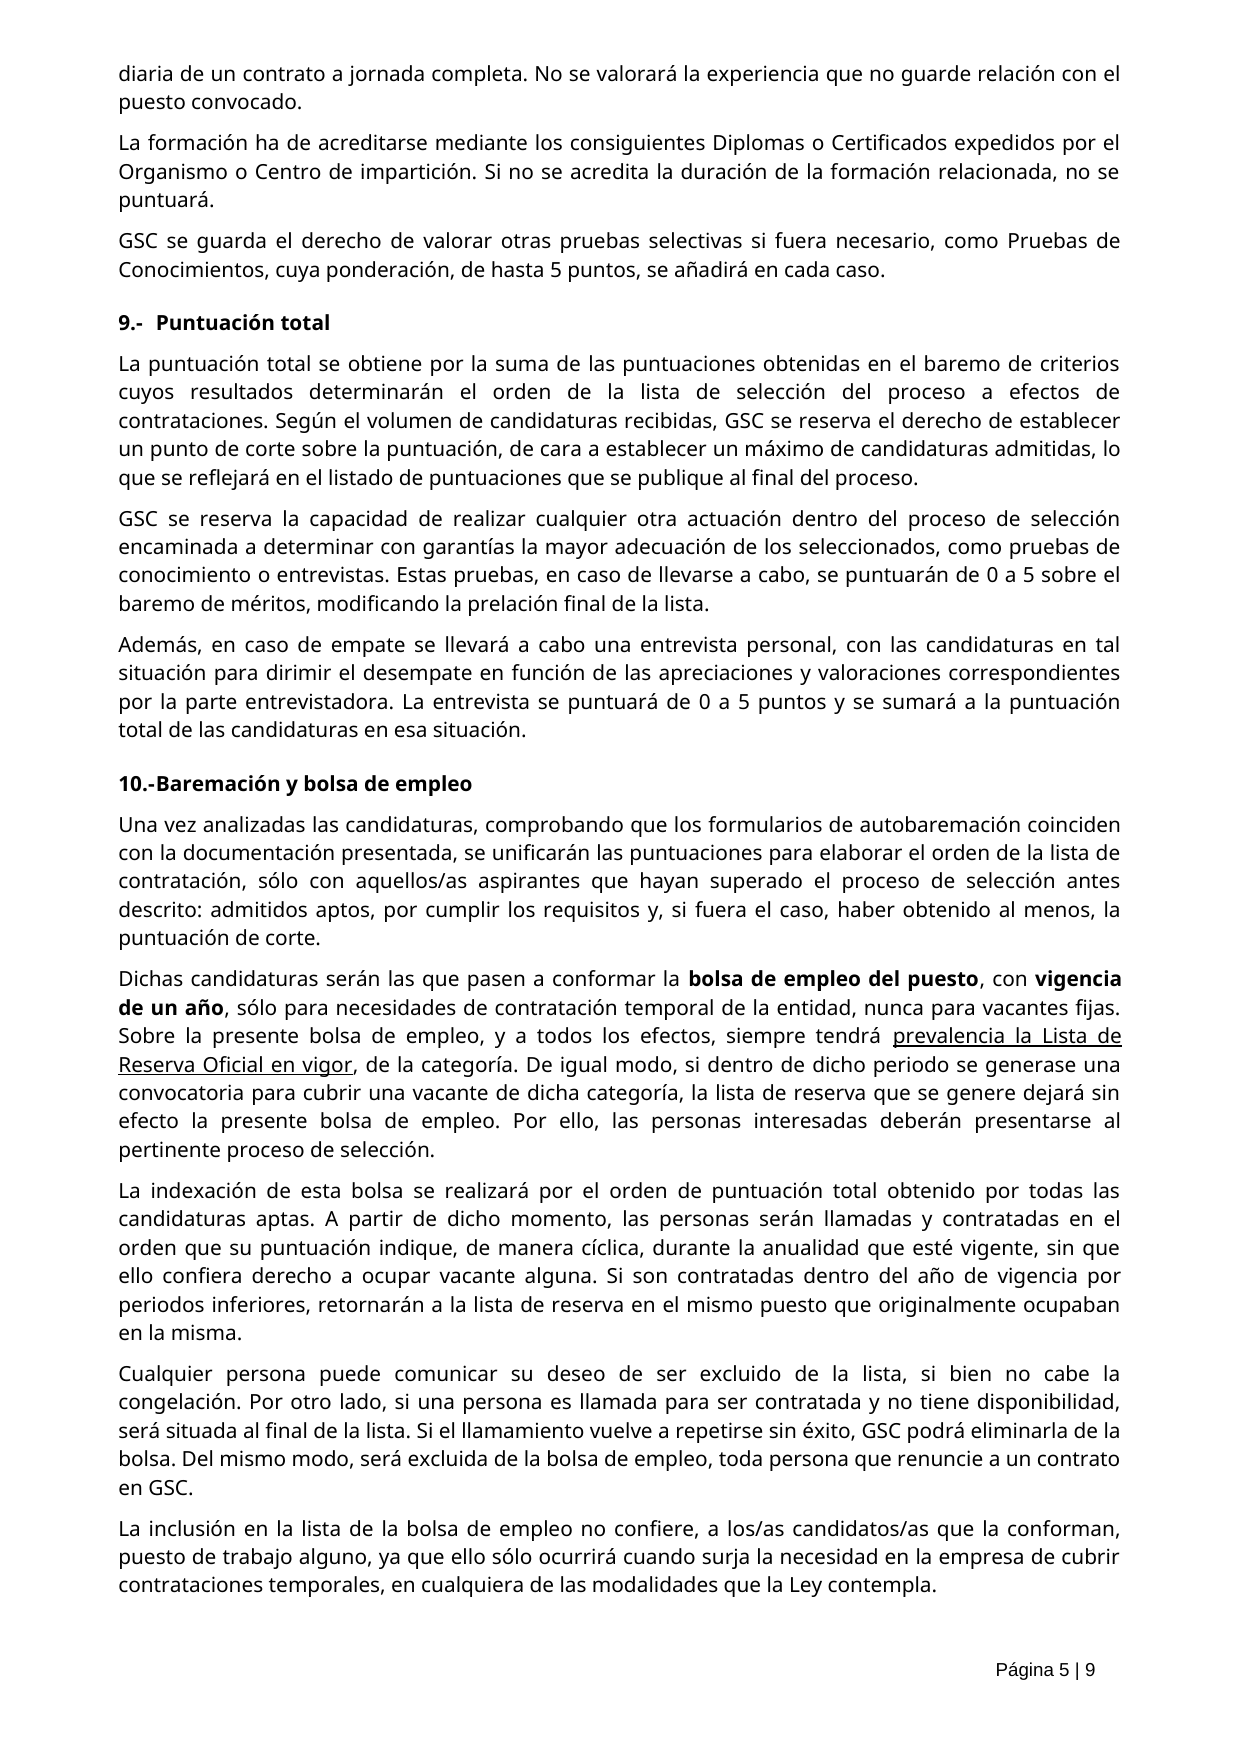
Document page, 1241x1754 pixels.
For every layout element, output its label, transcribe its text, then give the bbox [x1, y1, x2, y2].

text GSC se reserva la capacidad de realizar cualquier otra actuación dentro del proceso de selección encaminada a determinar con garantías la mayor adecuación de los seleccionados, como pruebas de conocimiento o entrevistas. Estas pruebas, en caso de llevarse a cabo, se puntuarán de 0 a 5 sobre el baremo de méritos, modificando la prelación final de la lista. [118, 504, 1122, 617]
subtitle Puntuación total [330, 308, 1122, 337]
text Dichas candidaturas serán las que pasen a conformar la bolsa de empleo del puesto, con vigencia de un año, sólo para necesidades de contratación temporal de la entidad, nunca para vacantes fijas. Sobre la presente bolsa de empleo, y a todos los efectos, siempre tendrá prevalencia la Lista de Reserva Oficial en vigor, de la categoría. De igual modo, si dentro de dicho periodo se generase una convocatoria para cubrir una vacante de dicha categoría, la lista de reserva que se genere dejará sin efecto la presente bolsa de empleo. Por ello, las personas interesadas deberán presentarse al pertinente proceso de selección. [118, 964, 1122, 1163]
text La formación ha de acreditarse mediante los consiguientes Diplomas o Certificados expedidos por el Organismo o Centro de impartición. Si no se acredita la duración de la formación relacionada, no se puntuará. [118, 128, 1122, 214]
subtitle Baremación y bolsa de empleo [473, 769, 1122, 797]
text Cualquier persona puede comunicar su deseo de ser excluido de la lista, si bien no cabe la congelación. Por otro lado, si una persona es llamada para ser contratada y no tiene disponibilidad, será situada al final de la lista. Si el llamamiento vuelve a repetirse sin éxito, GSC podrá eliminarla de la bolsa. Del mismo modo, será excluida de la bolsa de empleo, toda persona que renuncie a un contrato en GSC. [118, 1359, 1122, 1501]
text La indexación de esta bolsa se realizará por el orden de puntuación total obtenido por todas las candidaturas aptas. A partir de dicho momento, las personas serán llamadas y contratadas en el orden que su puntuación indique, de manera cíclica, durante la anualidad que esté vigente, sin que ello confiera derecho a ocupar vacante alguna. Si son contratadas dentro del año de vigencia por periodos inferiores, retornarán a la lista de reserva en el mismo puesto que originalmente ocupaban en la misma. [118, 1176, 1122, 1347]
text La inclusión en la lista de la bolsa de empleo no confiere, a los/as candidatos/as que la conforman, puesto de trabajo alguno, ya que ello sólo ocurrirá cuando surja la necesidad en la empresa de cubrir contrataciones temporales, en cualquiera de las modalidades que la Ley contempla. [118, 1514, 1122, 1599]
text Además, en caso de empate se llevará a cabo una entrevista personal, con las candidaturas en tal situación para dirimir el desempate en función de las apreciaciones y valoraciones correspondientes por la parte entrevistadora. La entrevista se puntuará de 0 a 5 puntos y se sumará a la puntuación total de las candidaturas en esa situación. [118, 630, 1122, 744]
text GSC se guarda el derecho de valorar otras pruebas selectivas si fuera necesario, como Pruebas de Conocimientos, cuya ponderación, de hasta 5 puntos, se añadirá en cada caso. [118, 226, 1122, 283]
text diaria de un contrato a jornada completa. No se valorará la experiencia que no guarde relación con el puesto convocado. [118, 59, 1122, 116]
text Una vez analizadas las candidaturas, comprobando que los formularios de autobaremación coinciden con la documentación presentada, se unificarán las puntuaciones para elaborar el orden de la lista de contratación, sólo con aquellos/as aspirantes que hayan superado el proceso de selección antes descrito: admitidos aptos, por cumplir los requisitos y, si fuera el caso, haber obtenido al menos, la puntuación de corte. [118, 810, 1122, 952]
text La puntuación total se obtiene por la suma de las puntuaciones obtenidas en el baremo de criterios cuyos resultados determinarán el orden de la lista de selección del proceso a efectos de contrataciones. Según el volumen de candidaturas recibidas, GSC se reserva el derecho de establecer un punto de corte sobre la puntuación, de cara a establecer un máximo de candidaturas admitidas, lo que se reflejará en el listado de puntuaciones que se publique al final del proceso. [118, 349, 1122, 491]
